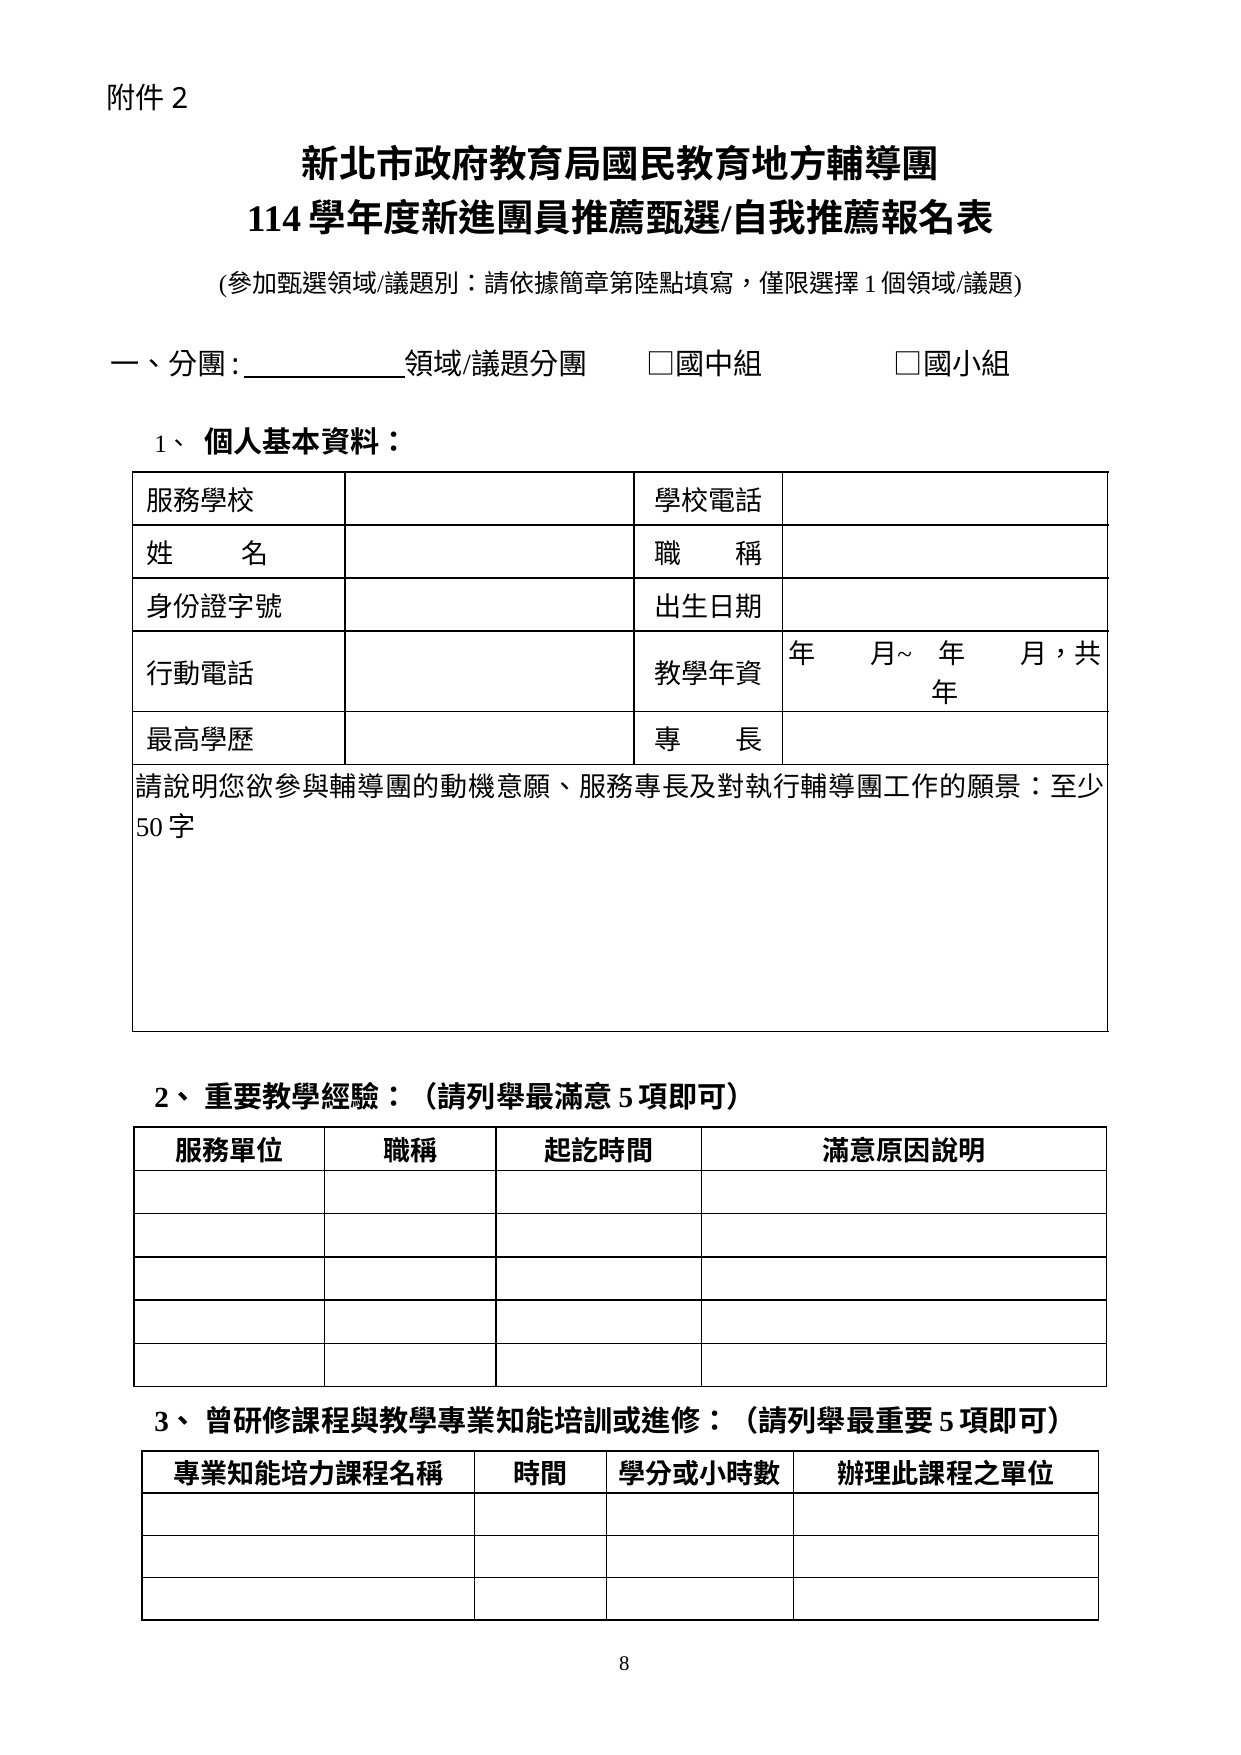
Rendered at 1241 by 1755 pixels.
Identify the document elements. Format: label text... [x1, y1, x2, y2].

table_header 滿意原因說明 [702, 1128, 1106, 1169]
table_header 學校電話 [635, 473, 782, 524]
table_cell [135, 1258, 324, 1299]
table_cell [143, 1536, 474, 1577]
table_cell [783, 712, 1107, 764]
table_cell [346, 712, 633, 764]
text (參加甄選領域/議題別：請依據簡章第陸點填寫，僅限選擇1個領域/議題) [110, 263, 1131, 299]
table_cell [794, 1536, 1098, 1577]
table_cell [702, 1171, 1106, 1213]
table_cell [143, 1494, 474, 1534]
table_cell [346, 526, 633, 577]
table_cell [497, 1258, 701, 1299]
table_cell [607, 1578, 793, 1619]
table_cell [325, 1214, 495, 1256]
table_cell [702, 1258, 1106, 1299]
table_header 時間 [475, 1452, 606, 1492]
table_cell [475, 1494, 606, 1534]
table_cell [783, 579, 1107, 630]
table_cell [135, 1171, 324, 1213]
table_cell [783, 526, 1107, 577]
text 114學年度新進團員推薦甄選/自我推薦報名表 [110, 188, 1131, 243]
table_cell [702, 1344, 1106, 1386]
table_cell 姓 名 [133, 526, 344, 577]
table_cell 最高學歷 [133, 712, 344, 764]
table_header [346, 473, 633, 524]
text 一、分團: 領域/議題分團 □國中組 □國小組 [110, 341, 1131, 383]
table_cell 專 長 [635, 712, 782, 764]
table_cell 出生日期 [635, 579, 782, 630]
list 個人基本資料： [154, 418, 1131, 461]
table_cell [497, 1214, 701, 1256]
table_cell [325, 1344, 495, 1386]
table_header 職稱 [325, 1128, 495, 1169]
table_cell [143, 1578, 474, 1619]
table_cell 教學年資 [635, 632, 782, 711]
table_cell [702, 1214, 1106, 1256]
table_header 辦理此課程之單位 [794, 1452, 1098, 1492]
table_cell [346, 632, 633, 711]
table_cell 行動電話 [133, 632, 344, 711]
table_header 學分或小時數 [607, 1452, 793, 1492]
table_cell [607, 1536, 793, 1577]
table_cell 請說明您欲參與輔導團的動機意願、服務專長及對執行輔導團工作的願景：至少50字 [133, 765, 1107, 1031]
table_cell [497, 1344, 701, 1386]
table_cell [794, 1494, 1098, 1534]
table_cell [325, 1258, 495, 1299]
table_cell [346, 579, 633, 630]
table_cell [135, 1214, 324, 1256]
list 重要教學經驗：（請列舉最滿意5項即可） [154, 1074, 1131, 1116]
table_cell [475, 1578, 606, 1619]
list 曾研修課程與教學專業知能培訓或進修：（請列舉最重要5項即可） [154, 1397, 1131, 1440]
table_cell [475, 1536, 606, 1577]
table_header 專業知能培力課程名稱 [143, 1452, 474, 1492]
table_cell 身份證字號 [133, 579, 344, 630]
table_cell [497, 1171, 701, 1213]
table_cell [702, 1301, 1106, 1342]
table_header 服務單位 [135, 1128, 324, 1169]
table_header 服務學校 [133, 473, 344, 524]
table_header [783, 473, 1107, 524]
table_cell 職 稱 [635, 526, 782, 577]
table_cell [325, 1171, 495, 1213]
table_cell [497, 1301, 701, 1342]
table_cell [794, 1578, 1098, 1619]
table_cell [325, 1301, 495, 1342]
table_cell [135, 1301, 324, 1342]
table_header 起訖時間 [497, 1128, 701, 1169]
table_cell [607, 1494, 793, 1534]
text 新北市政府教育局國民教育地方輔導團 [110, 134, 1131, 188]
table_cell [135, 1344, 324, 1386]
table_cell 年 月~ 年 月，共 年 [783, 632, 1107, 711]
